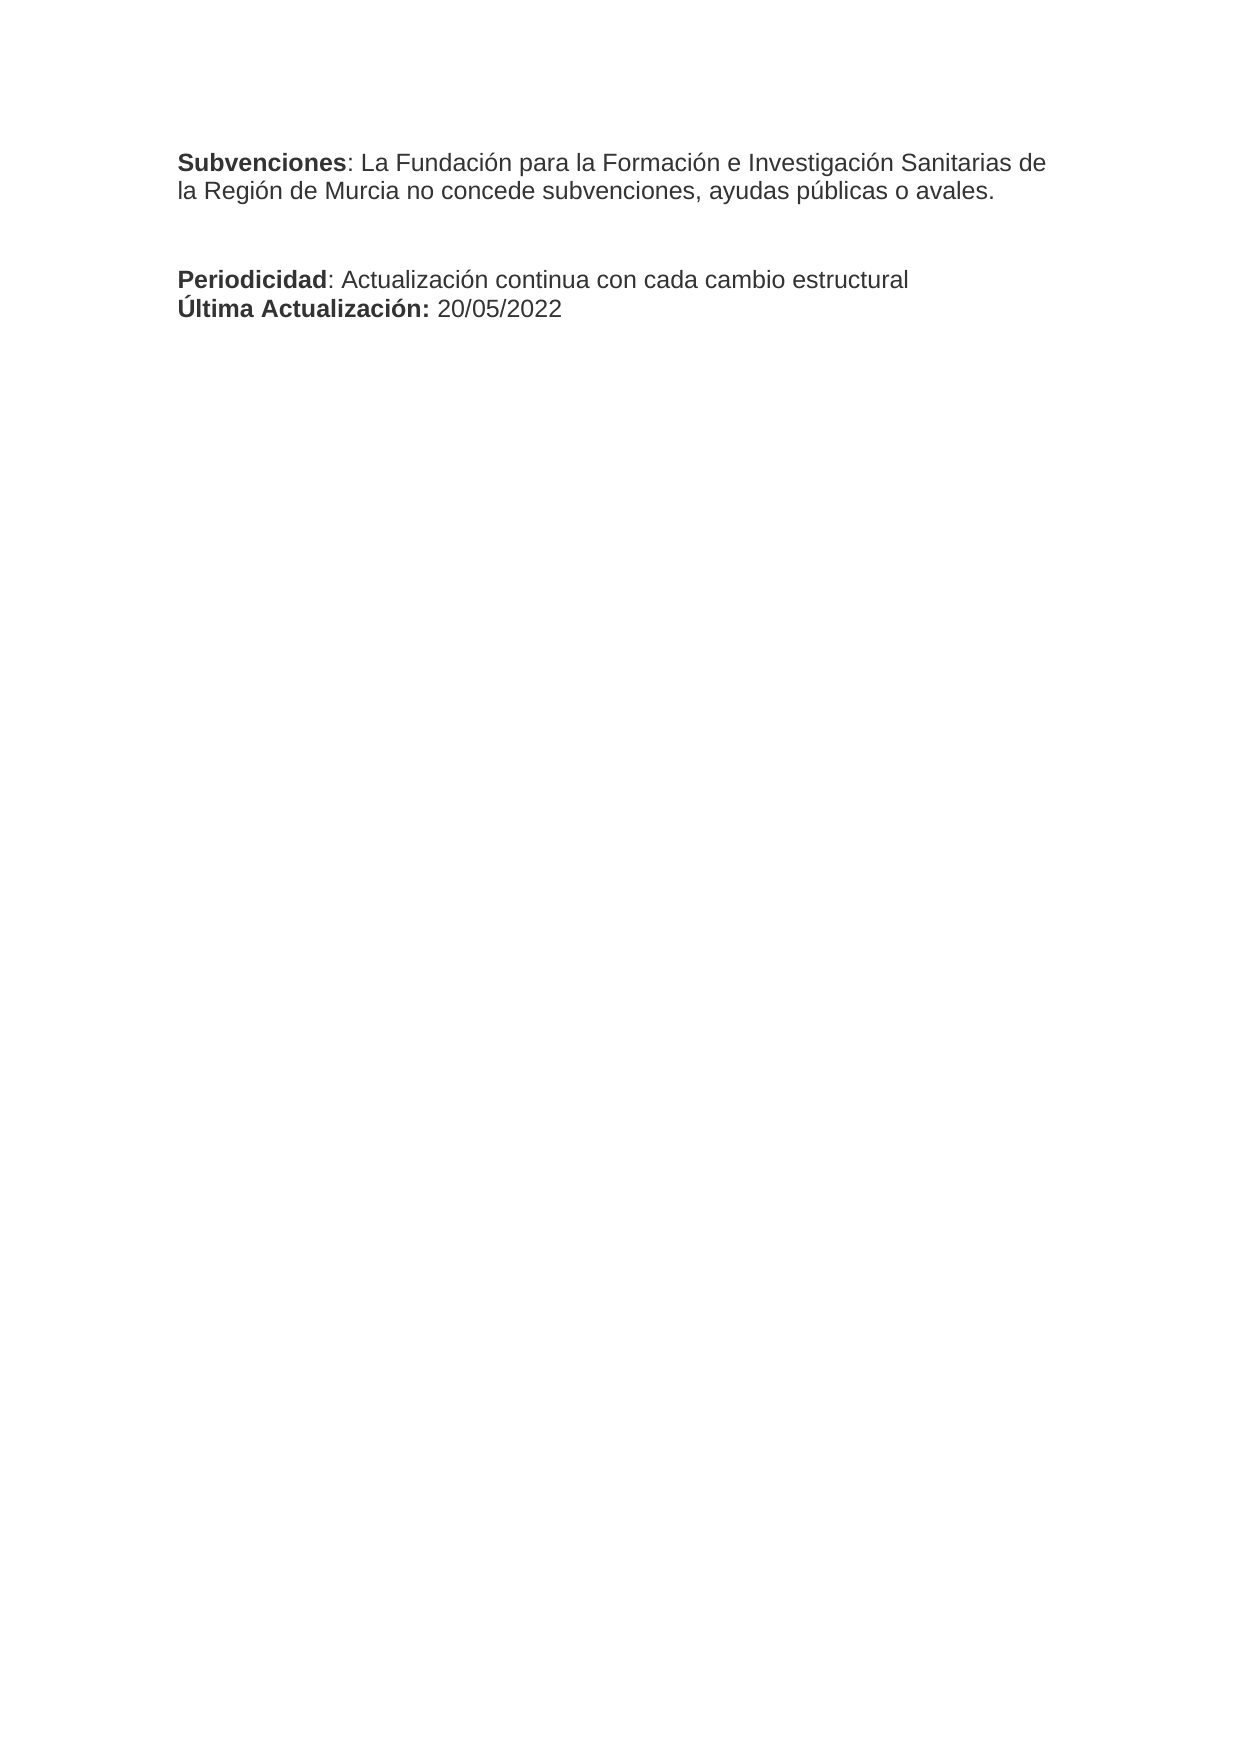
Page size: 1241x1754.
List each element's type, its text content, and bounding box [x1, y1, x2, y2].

text Subvenciones: La Fundación para la Formación e Investigación Sanitarias de la Región de Murcia no concede subvenciones, ayudas públicas o avales. [177, 148, 1063, 205]
text Periodicidad: Actualización continua con cada cambio estructural Última Actualización: 20/05/2022 [177, 265, 1063, 323]
